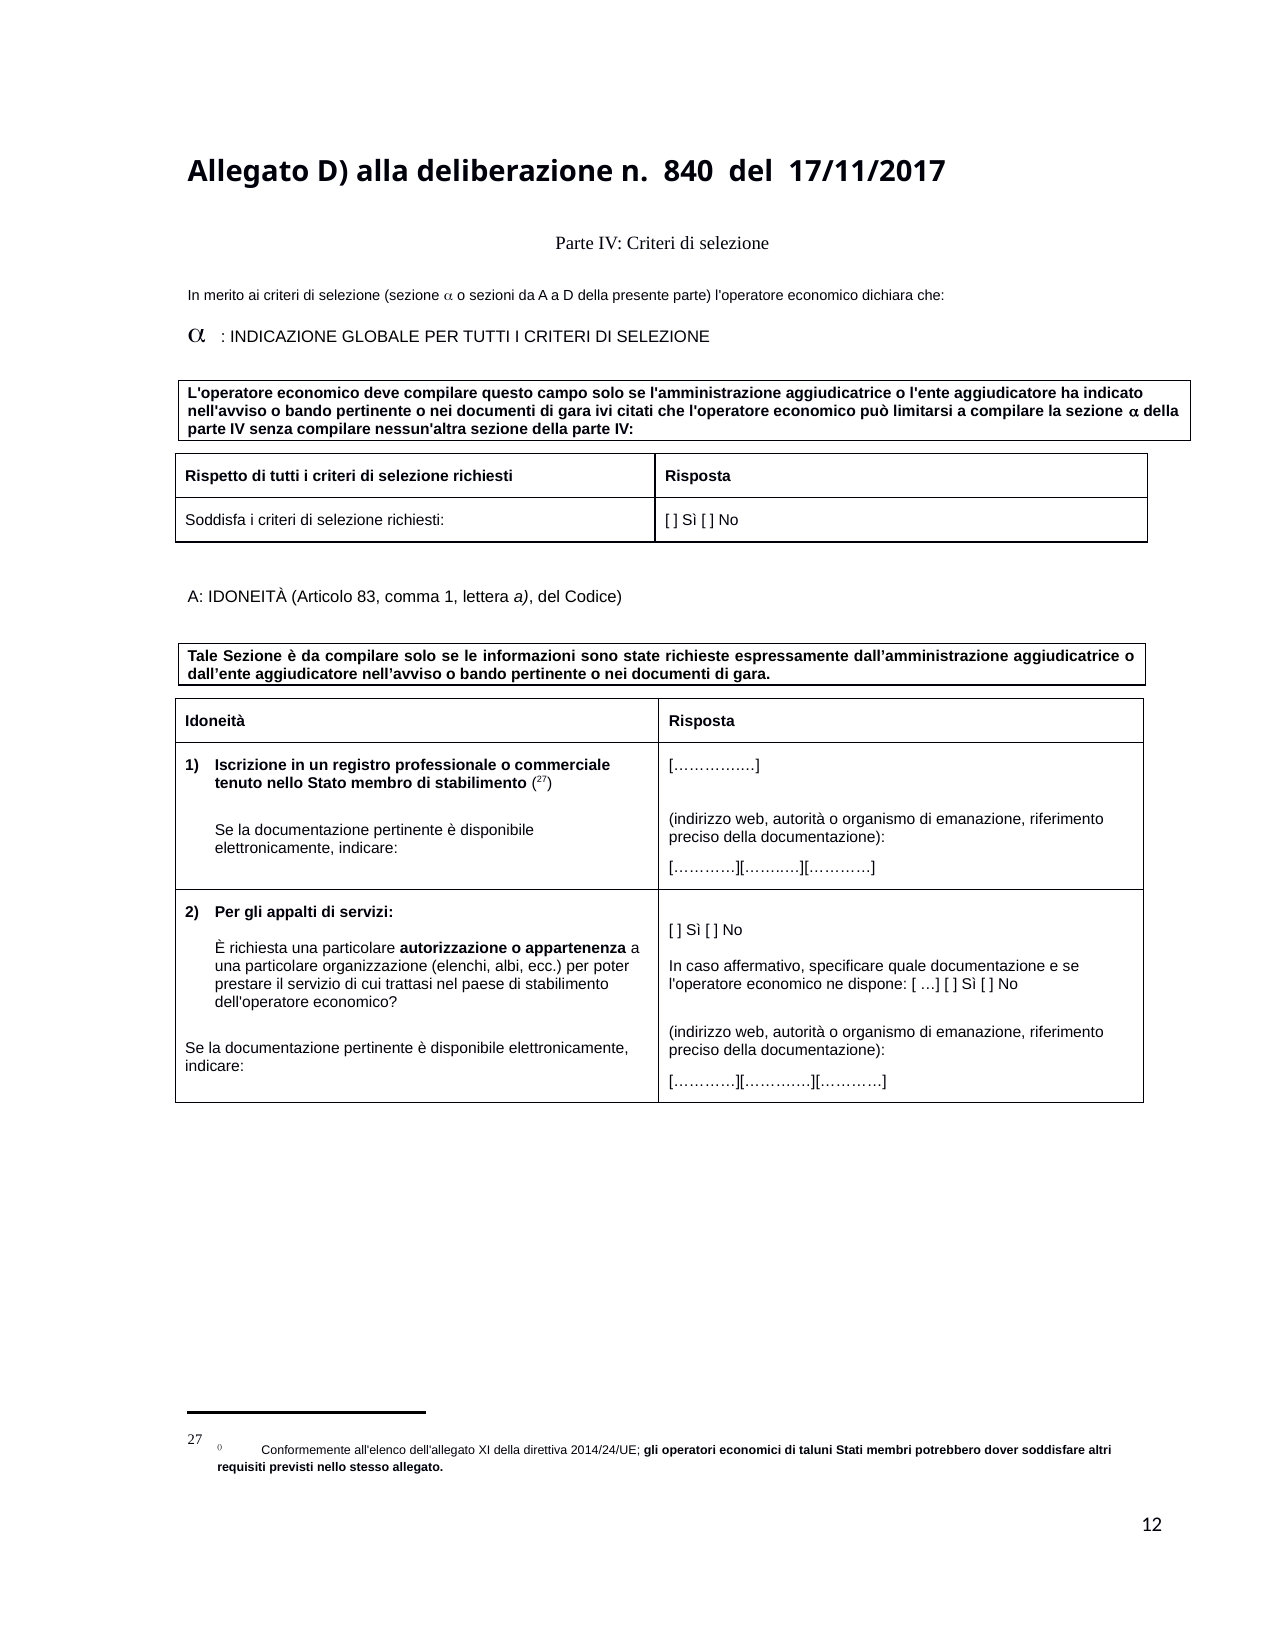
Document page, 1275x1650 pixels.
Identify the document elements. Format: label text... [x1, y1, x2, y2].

table_cell [ ] Sì [ ] No In caso affermativo, specificare quale documentazione e se l'operatore economico ne dispone: [ …] [ ] Sì [ ] No (indirizzo web, autorità o organismo di emanazione, riferimento preciso della documentazione): […………][……….…][…………] [659, 890, 1143, 1102]
table_header Risposta [656, 454, 1147, 497]
table_cell Per gli appalti di servizi: È richiesta una particolare autorizzazione o appartenenza a una particolare organizzazione (elenchi, albi, ecc.) per poter prestare il servizio di cui trattasi nel paese di stabilimento dell'operatore economico? Se la documentazione pertinente è disponibile elettronicamente, indicare: [176, 890, 658, 1102]
title A: Idoneità (Articolo 83, comma 1, lettera a), del Codice) [187, 587, 1137, 606]
table_cell Iscrizione in un registro professionale o commerciale tenuto nello Stato membro di stabilimento () Se la documentazione pertinente è disponibile elettronicamente, indicare: [176, 743, 658, 889]
table_header Rispetto di tutti i criteri di selezione richiesti [176, 454, 654, 497]
table_header Idoneità [176, 699, 658, 742]
text L'operatore economico deve compilare questo campo solo se l'amministrazione aggiudicatrice o l'ente aggiudicatore ha indicato nell'avviso o bando pertinente o nei documenti di gara ivi citati che l'operatore economico può limitarsi a compilare la sezione  della parte IV senza compilare nessun'altra sezione della parte IV: [179, 381, 1190, 440]
table_cell [………….…] (indirizzo web, autorità o organismo di emanazione, riferimento preciso della documentazione): […………][……..…][…………] [659, 743, 1143, 889]
table_cell [ ] Sì [ ] No [656, 498, 1147, 541]
table_header Risposta [659, 699, 1143, 742]
text Tale Sezione è da compilare solo se le informazioni sono state richieste espressamente dall’amministrazione aggiudicatrice o dall’ente aggiudicatore nell’avviso o bando pertinente o nei documenti di gara. [179, 644, 1145, 684]
text In merito ai criteri di selezione (sezione  o sezioni da A a D della presente parte) l'operatore economico dichiara che: [187, 286, 1137, 303]
text Parte IV: Criteri di selezione [187, 232, 1137, 253]
table_cell Soddisfa i criteri di selezione richiesti: [176, 498, 654, 541]
title : Indicazione globale per tutti i criteri di selezione [187, 322, 1137, 349]
